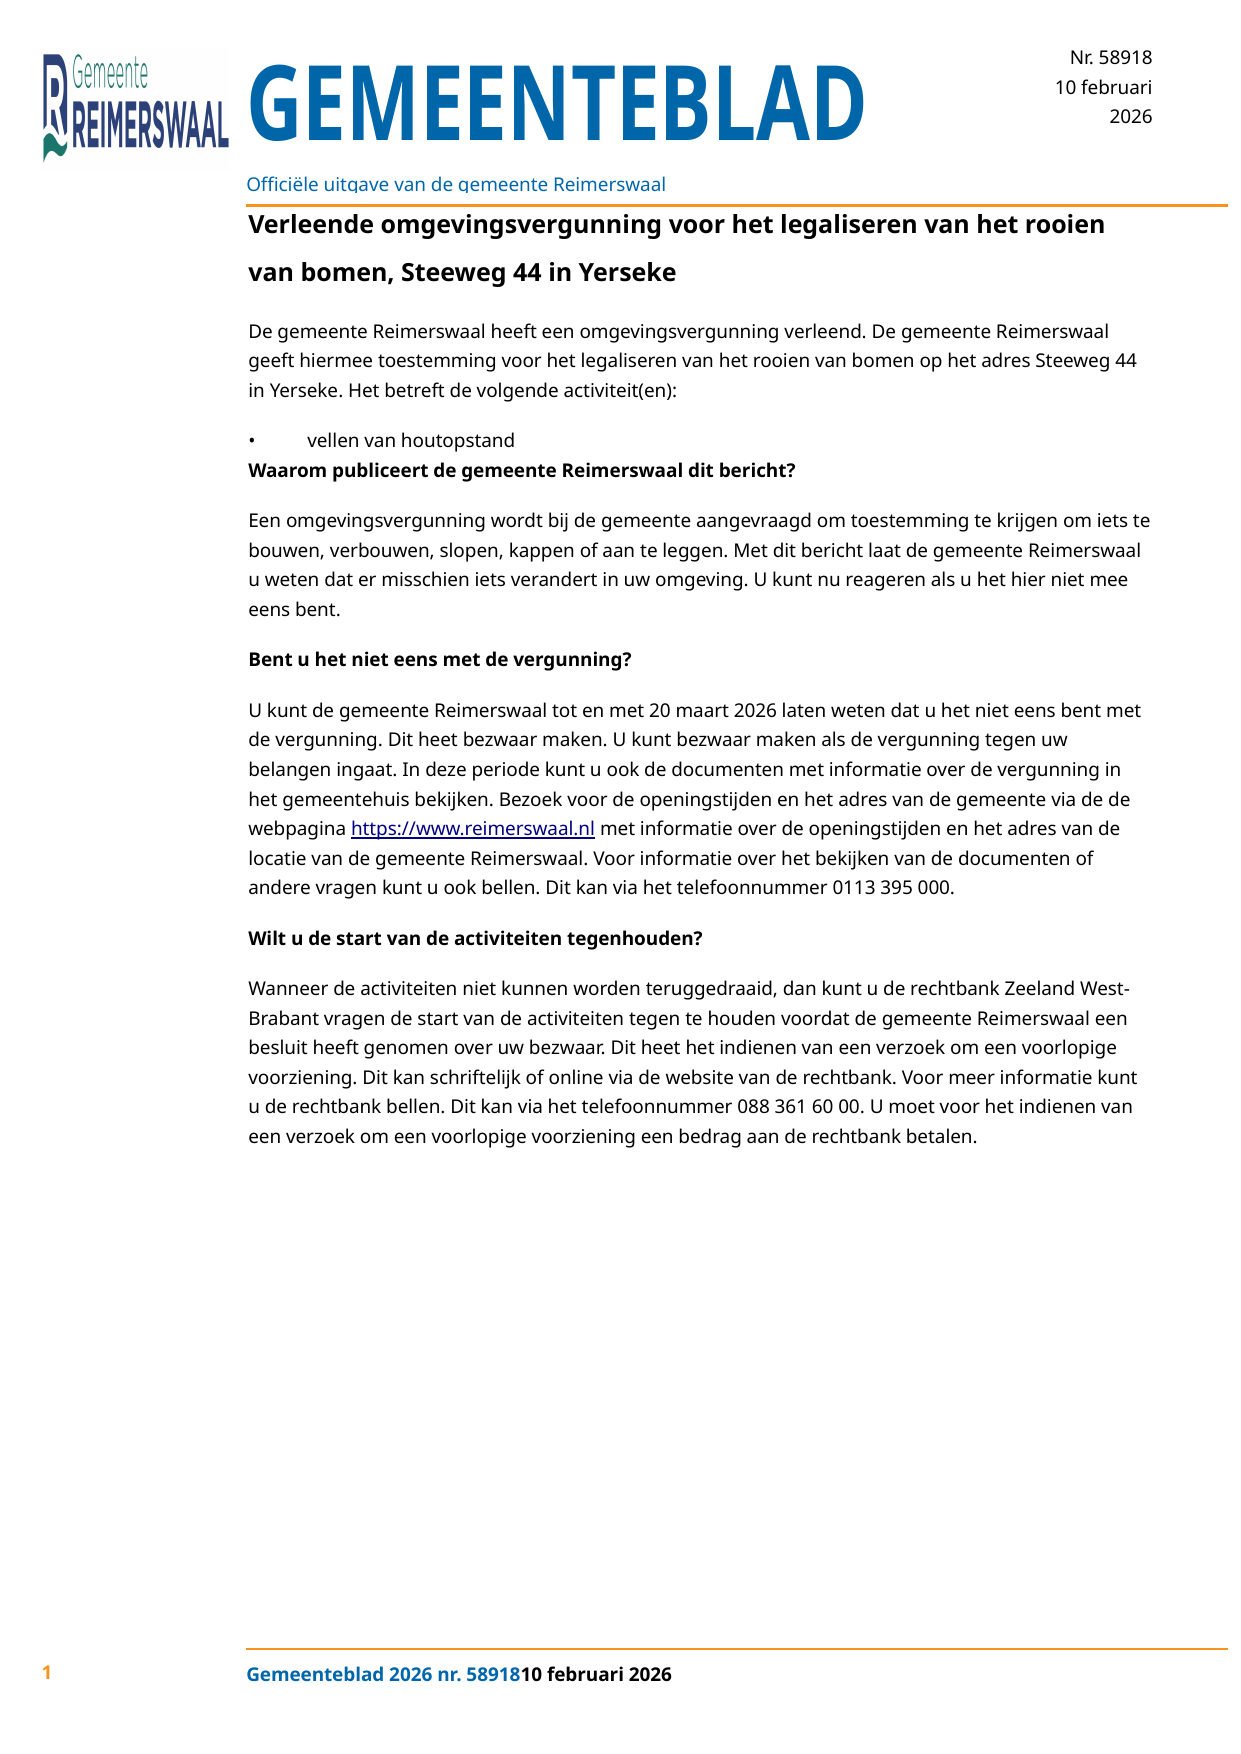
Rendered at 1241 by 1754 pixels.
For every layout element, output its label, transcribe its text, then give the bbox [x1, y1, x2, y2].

text Wilt u de start van de activiteiten tegenhouden? [248, 925, 1152, 951]
text Een omgevingsvergunning wordt bij de gemeente aangevraagd om toestemming te krijgen om iets te bouwen, verbouwen, slopen, kappen of aan te leggen. Met dit bericht laat de gemeente Reimerswaal u weten dat er misschien iets verandert in uw omgeving. U kunt nu reageren als u het hier niet mee eens bent. [248, 507, 1152, 622]
text Bent u het niet eens met de vergunning? [248, 647, 1152, 672]
list vellen van houtopstand [248, 427, 1152, 453]
text Wanneer de activiteiten niet kunnen worden teruggedraaid, dan kunt u de rechtbank Zeeland West-Brabant vragen de start van de activiteiten tegen te houden voordat de gemeente Reimerswaal een besluit heeft genomen over uw bezwaar. Dit heet het indienen van een verzoek om een voorlopige voorziening. Dit kan schriftelijk of online via de website van de rechtbank. Voor meer informatie kunt u de rechtbank bellen. Dit kan via het telefoonnummer 088 361 60 00. U moet voor het indienen van een verzoek om een voorlopige voorziening een bedrag aan de rechtbank betalen. [248, 975, 1152, 1149]
picture [41, 47, 231, 172]
text U kunt de gemeente Reimerswaal tot en met 20 maart 2026 laten weten dat u het niet eens bent met de vergunning. Dit heet bezwaar maken. U kunt bezwaar maken als de vergunning tegen uw belangen ingaat. In deze periode kunt u ook de documenten met informatie over de vergunning in het gemeentehuis bekijken. Bezoek voor de openingstijden en het adres van de gemeente via de de webpagina https://www.reimerswaal.nl met informatie over de openingstijden en het adres van de locatie van de gemeente Reimerswaal. Voor informatie over het bekijken van de documenten of andere vragen kunt u ook bellen. Dit kan via het telefoonnummer 0113 395 000. [248, 697, 1152, 900]
text Verleende omgevingsvergunning voor het legaliseren van het rooien van bomen, Steeweg 44 in Yerseke [248, 207, 1152, 288]
text Waarom publiceert de gemeente Reimerswaal dit bericht? [248, 457, 1152, 483]
text De gemeente Reimerswaal heeft een omgevingsvergunning verleend. De gemeente Reimerswaal geeft hiermee toestemming voor het legaliseren van het rooien van bomen op het adres Steeweg 44 in Yerseke. Het betreft de volgende activiteit(en): [248, 318, 1152, 403]
